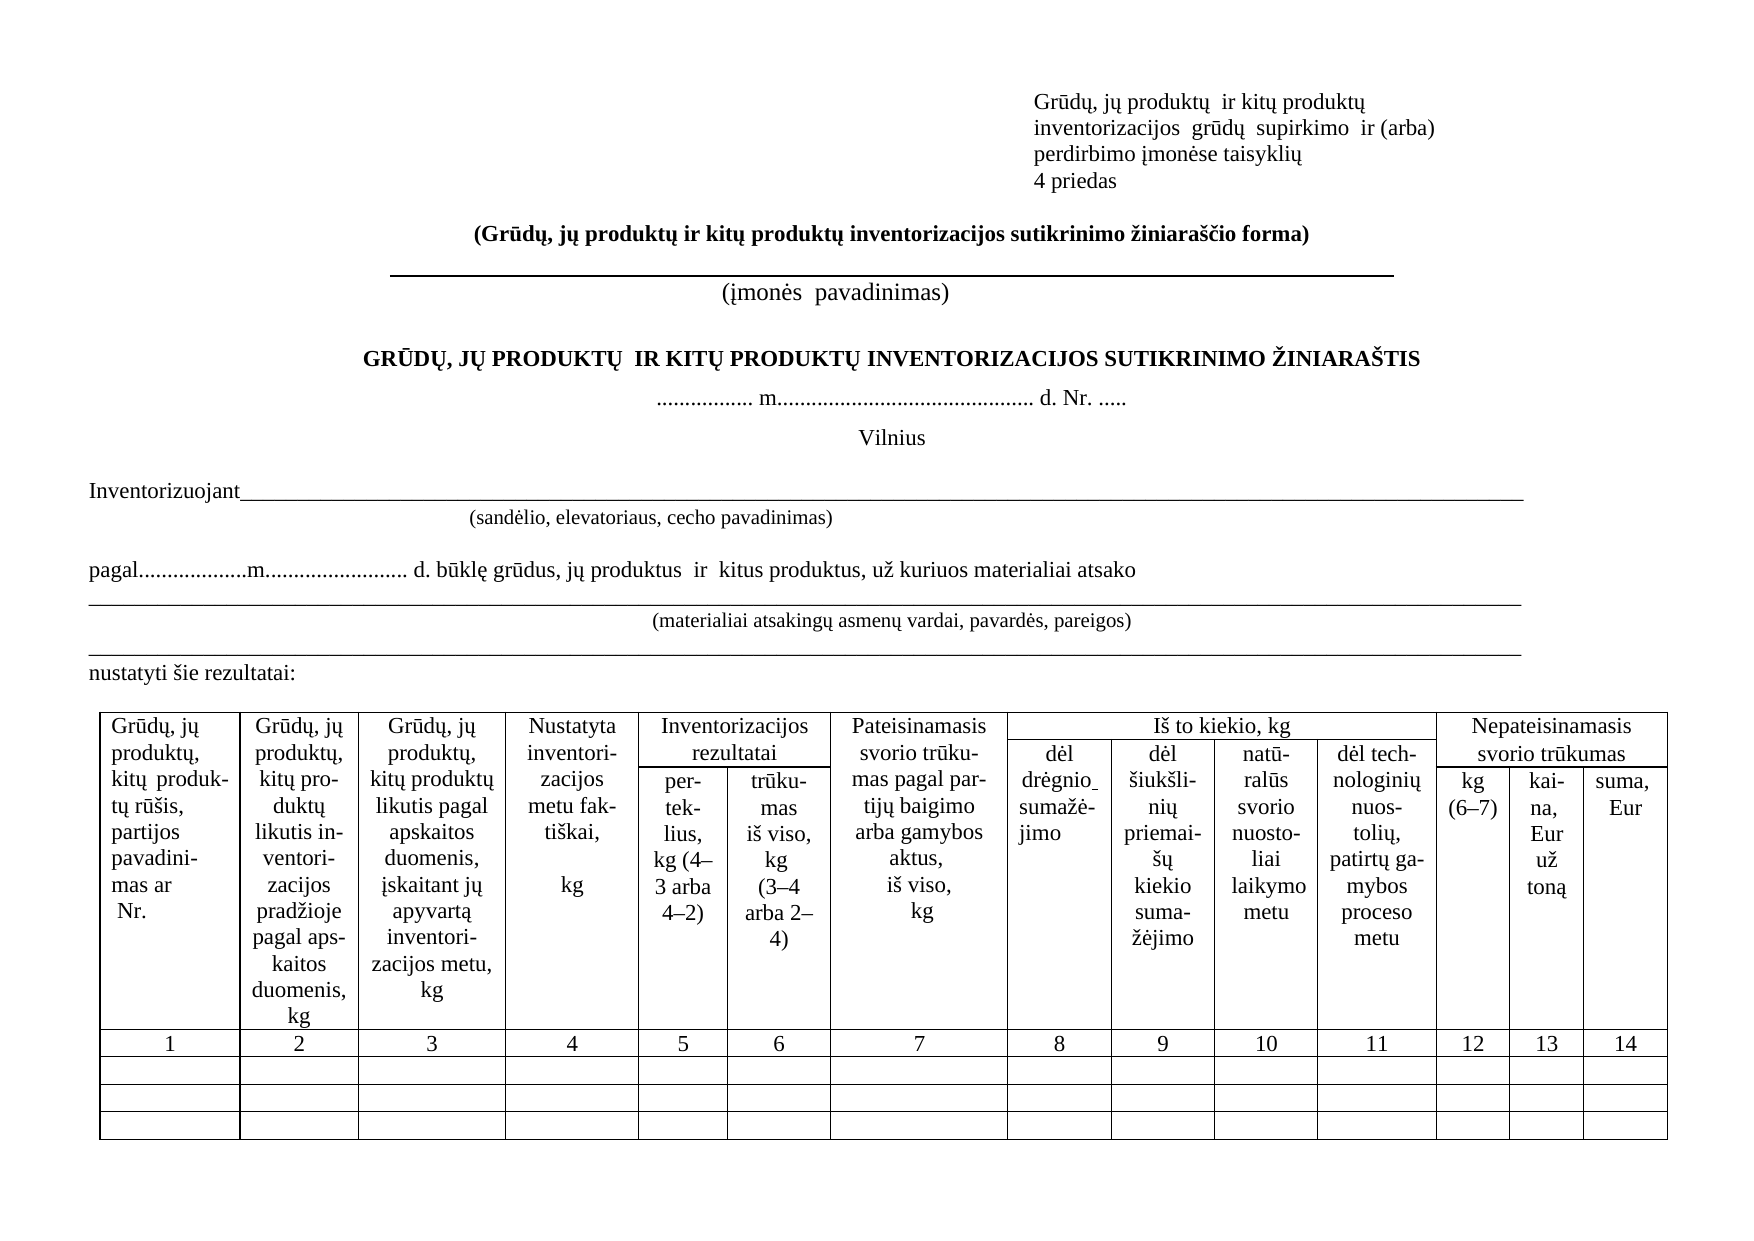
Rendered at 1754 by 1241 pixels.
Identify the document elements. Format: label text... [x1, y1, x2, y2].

text (Grūdų, jų produktų ir kitų produktų inventorizacijos sutikrinimo žiniaraščio forma) [89, 219, 1695, 246]
table_cell [1008, 1112, 1111, 1138]
table_header Grūdų, jų produktų, kitų produktų likutis pagal apskaitos duomenis, įskaitant jų apyvartą inventori-zacijos metu, kg [359, 713, 505, 1029]
table_cell 7 [831, 1030, 1007, 1056]
text 4 priedas [1034, 167, 1695, 193]
table_cell [639, 1085, 727, 1111]
text Vilnius [89, 424, 1695, 450]
table_cell [241, 1057, 358, 1084]
table_cell svorio trūkumas [1437, 739, 1667, 766]
table_cell [1437, 1057, 1509, 1084]
table_cell 9 [1112, 1030, 1214, 1056]
text _____________________________________________________________________________________________________________________________ [89, 582, 1695, 608]
table_header Nepateisinamasis [1437, 713, 1667, 739]
table_cell 13 [1510, 1030, 1583, 1056]
table_cell dėl drėgnio sumažė-jimo [1008, 740, 1111, 1029]
table_header Nustatyta inventori-zacijos metu fak-tiškai, kg [506, 713, 638, 1029]
table_cell [1510, 1057, 1583, 1084]
table_cell (įmonės pavadinimas) [390, 277, 1394, 306]
table_cell 11 [1318, 1030, 1436, 1056]
table_cell [639, 1057, 727, 1084]
table_cell [1008, 1085, 1111, 1111]
table_header Pateisinamasis svorio trūku-mas pagal par-tijų baigimo arba gamybos aktus, iš viso, kg [831, 713, 1007, 1029]
table_cell [506, 1112, 638, 1138]
table_cell 8 [1008, 1030, 1111, 1056]
table_cell dėl tech-nologinių nuos-tolių, patirtų ga-mybos proceso metu [1318, 740, 1436, 1029]
table_cell [1318, 1057, 1436, 1084]
table_header Inventorizacijos rezultatai [639, 713, 830, 766]
table_cell suma, Eur [1584, 768, 1667, 1029]
text (materialiai atsakingų asmenų vardai, pavardės, pareigos) [89, 608, 1695, 632]
text pagal...................m......................... d. būklę grūdus, jų produktus ir kitus produktus, už kuriuos materialiai atsako [89, 556, 1695, 582]
table_cell [1215, 1057, 1317, 1084]
table_cell 5 [639, 1030, 727, 1056]
text nustatyti šie rezultatai: [89, 659, 1695, 685]
table_cell [728, 1057, 830, 1084]
table_header Iš to kiekio, kg [1008, 713, 1436, 739]
table_cell [506, 1085, 638, 1111]
table_cell trūku-mas iš viso, kg (3–4 arba 2–4) [728, 768, 830, 1029]
table_cell [1318, 1085, 1436, 1111]
table_cell [1112, 1057, 1214, 1084]
table_cell [831, 1112, 1007, 1138]
table_header Grūdų, jų produktų, kitų produk-tų rūšis, partijos pavadini- mas ar Nr. [101, 713, 239, 1029]
table_cell [359, 1112, 505, 1138]
table_cell [1584, 1085, 1667, 1111]
table_cell [728, 1112, 830, 1138]
table_cell [1510, 1085, 1583, 1111]
table_cell [1584, 1112, 1667, 1138]
table_cell [241, 1085, 358, 1111]
text inventorizacijos grūdų supirkimo ir (arba) [1034, 114, 1695, 141]
text Grūdų, jų produktų ir kitų produktų [1034, 88, 1695, 114]
table_cell [1008, 1057, 1111, 1084]
table_cell 2 [241, 1030, 358, 1056]
text GRŪDŲ, JŲ PRODUKTŲ IR KITŲ PRODUKTŲ INVENTORIZACIJOS SUTIKRINIMO ŽINIARAŠTIS [89, 345, 1695, 371]
table_cell per-tek-lius, kg (4–3 arba 4–2) [639, 768, 727, 1029]
text _____________________________________________________________________________________________________________________________ [89, 632, 1695, 659]
table_cell [1510, 1112, 1583, 1138]
table_cell [359, 1085, 505, 1111]
text ................. m............................................. d. Nr. ..... [89, 384, 1695, 411]
text (sandėlio, elevatoriaus, cecho pavadinimas) [89, 503, 1695, 529]
table_cell [1437, 1085, 1509, 1111]
table_cell [831, 1085, 1007, 1111]
table_cell kg (6–7) [1437, 768, 1509, 1029]
table_cell 10 [1215, 1030, 1317, 1056]
table_cell [101, 1057, 239, 1084]
text perdirbimo įmonėse taisyklių [1034, 141, 1695, 167]
table_cell 14 [1584, 1030, 1667, 1056]
table_cell [1215, 1112, 1317, 1138]
table_cell [831, 1057, 1007, 1084]
text Inventorizuojant________________________________________________________________________________________________________________ [89, 477, 1695, 503]
table_cell [506, 1057, 638, 1084]
table_header [390, 246, 1394, 275]
table_cell [639, 1112, 727, 1138]
table_cell [241, 1112, 358, 1138]
table_cell kai-na, Eur už toną [1510, 768, 1583, 1029]
table_cell natū-ralūs svorio nuosto-liai laikymo metu [1215, 740, 1317, 1029]
table_header Grūdų, jų produktų, kitų pro-duktų likutis in-ventori-zacijos pradžioje pagal aps-kaitos duomenis, kg [241, 713, 358, 1029]
table_cell [1437, 1112, 1509, 1138]
table_cell [728, 1085, 830, 1111]
table_cell [1318, 1112, 1436, 1138]
table_cell 12 [1437, 1030, 1509, 1056]
table_cell [1584, 1057, 1667, 1084]
table_cell [1112, 1085, 1214, 1111]
table_cell 6 [728, 1030, 830, 1056]
table_cell [359, 1057, 505, 1084]
table_cell [1112, 1112, 1214, 1138]
table_cell 3 [359, 1030, 505, 1056]
table_cell 1 [101, 1030, 239, 1056]
table_cell 4 [506, 1030, 638, 1056]
table_cell [1215, 1085, 1317, 1111]
table_cell [101, 1112, 239, 1138]
table_cell [101, 1085, 239, 1111]
table_cell dėl šiukšli-nių priemai-šų kiekio suma-žėjimo [1112, 740, 1214, 1029]
